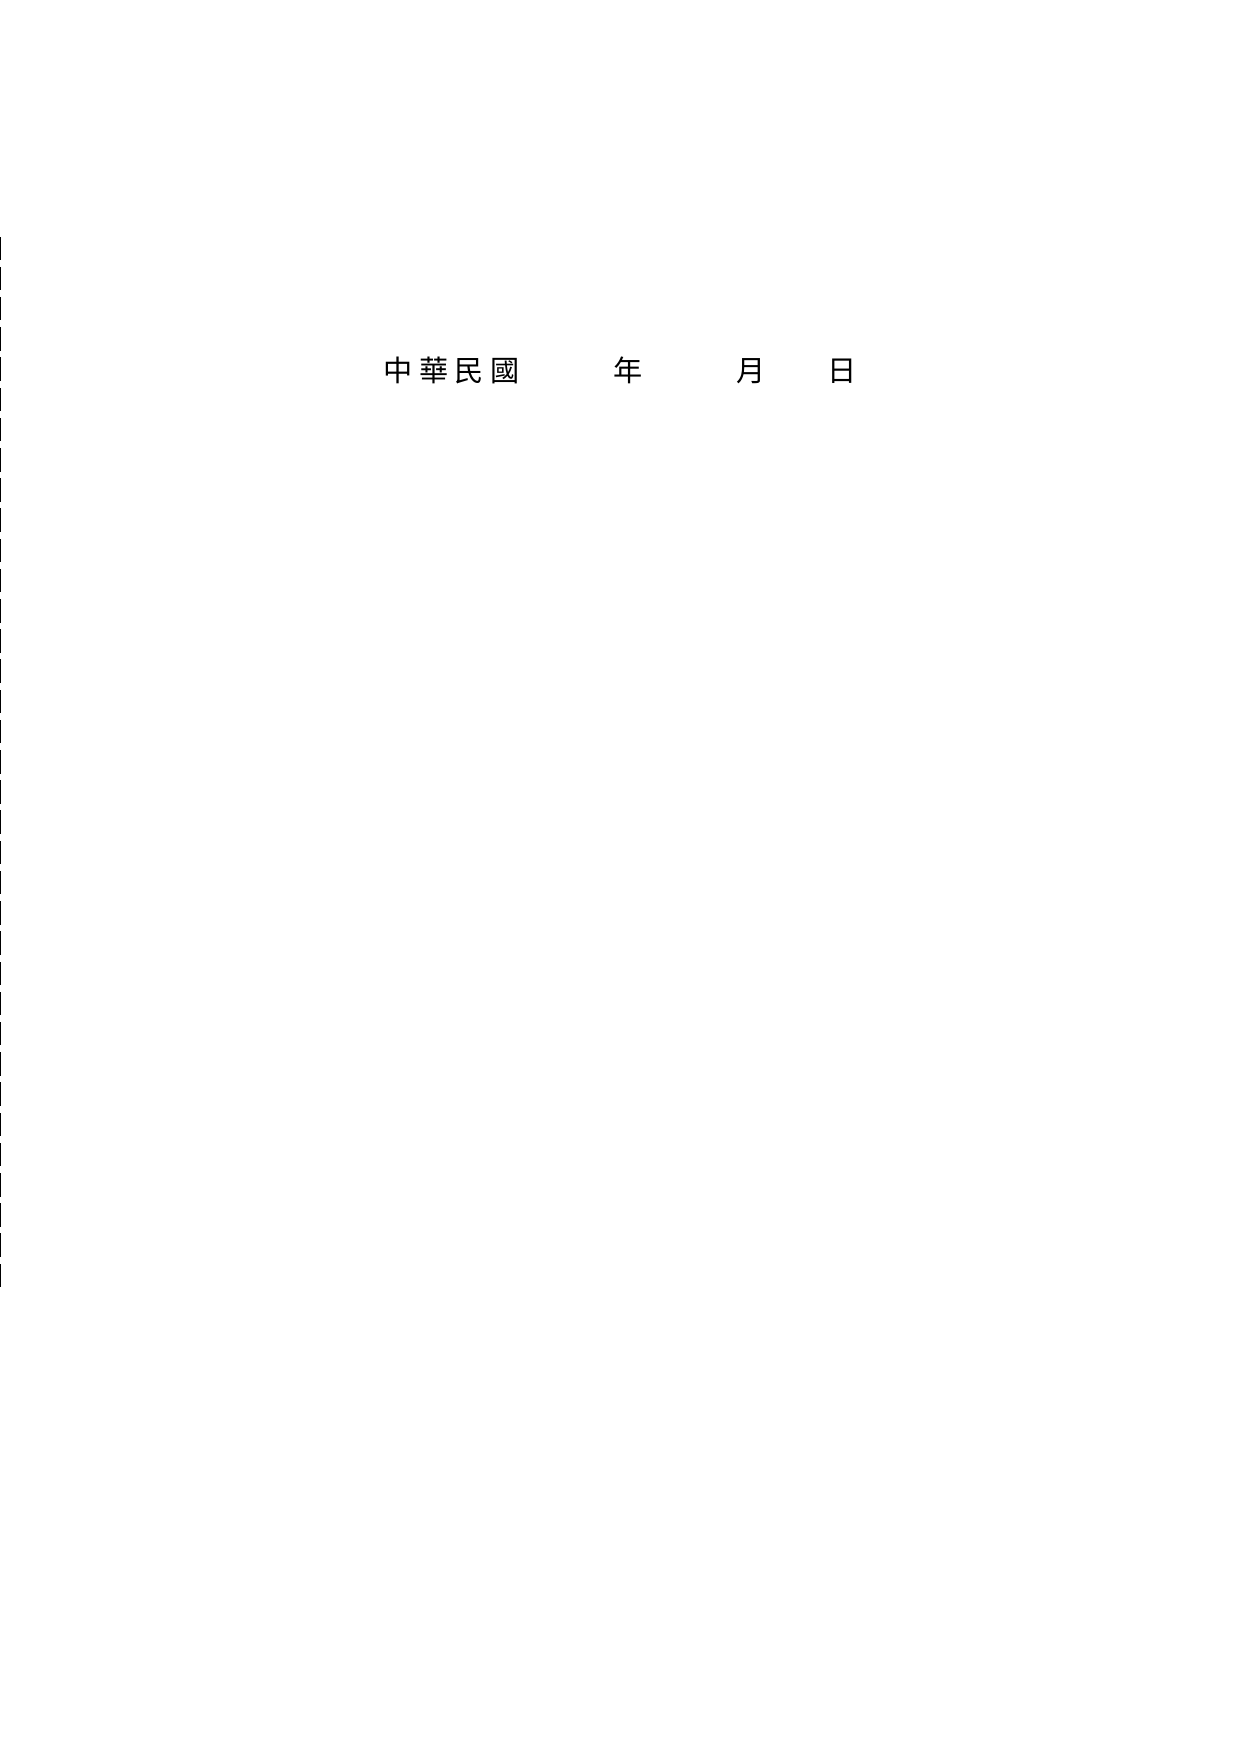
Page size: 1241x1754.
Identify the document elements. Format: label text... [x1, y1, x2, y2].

text 中 華 民 國 年 月 日 [118, 331, 1122, 406]
